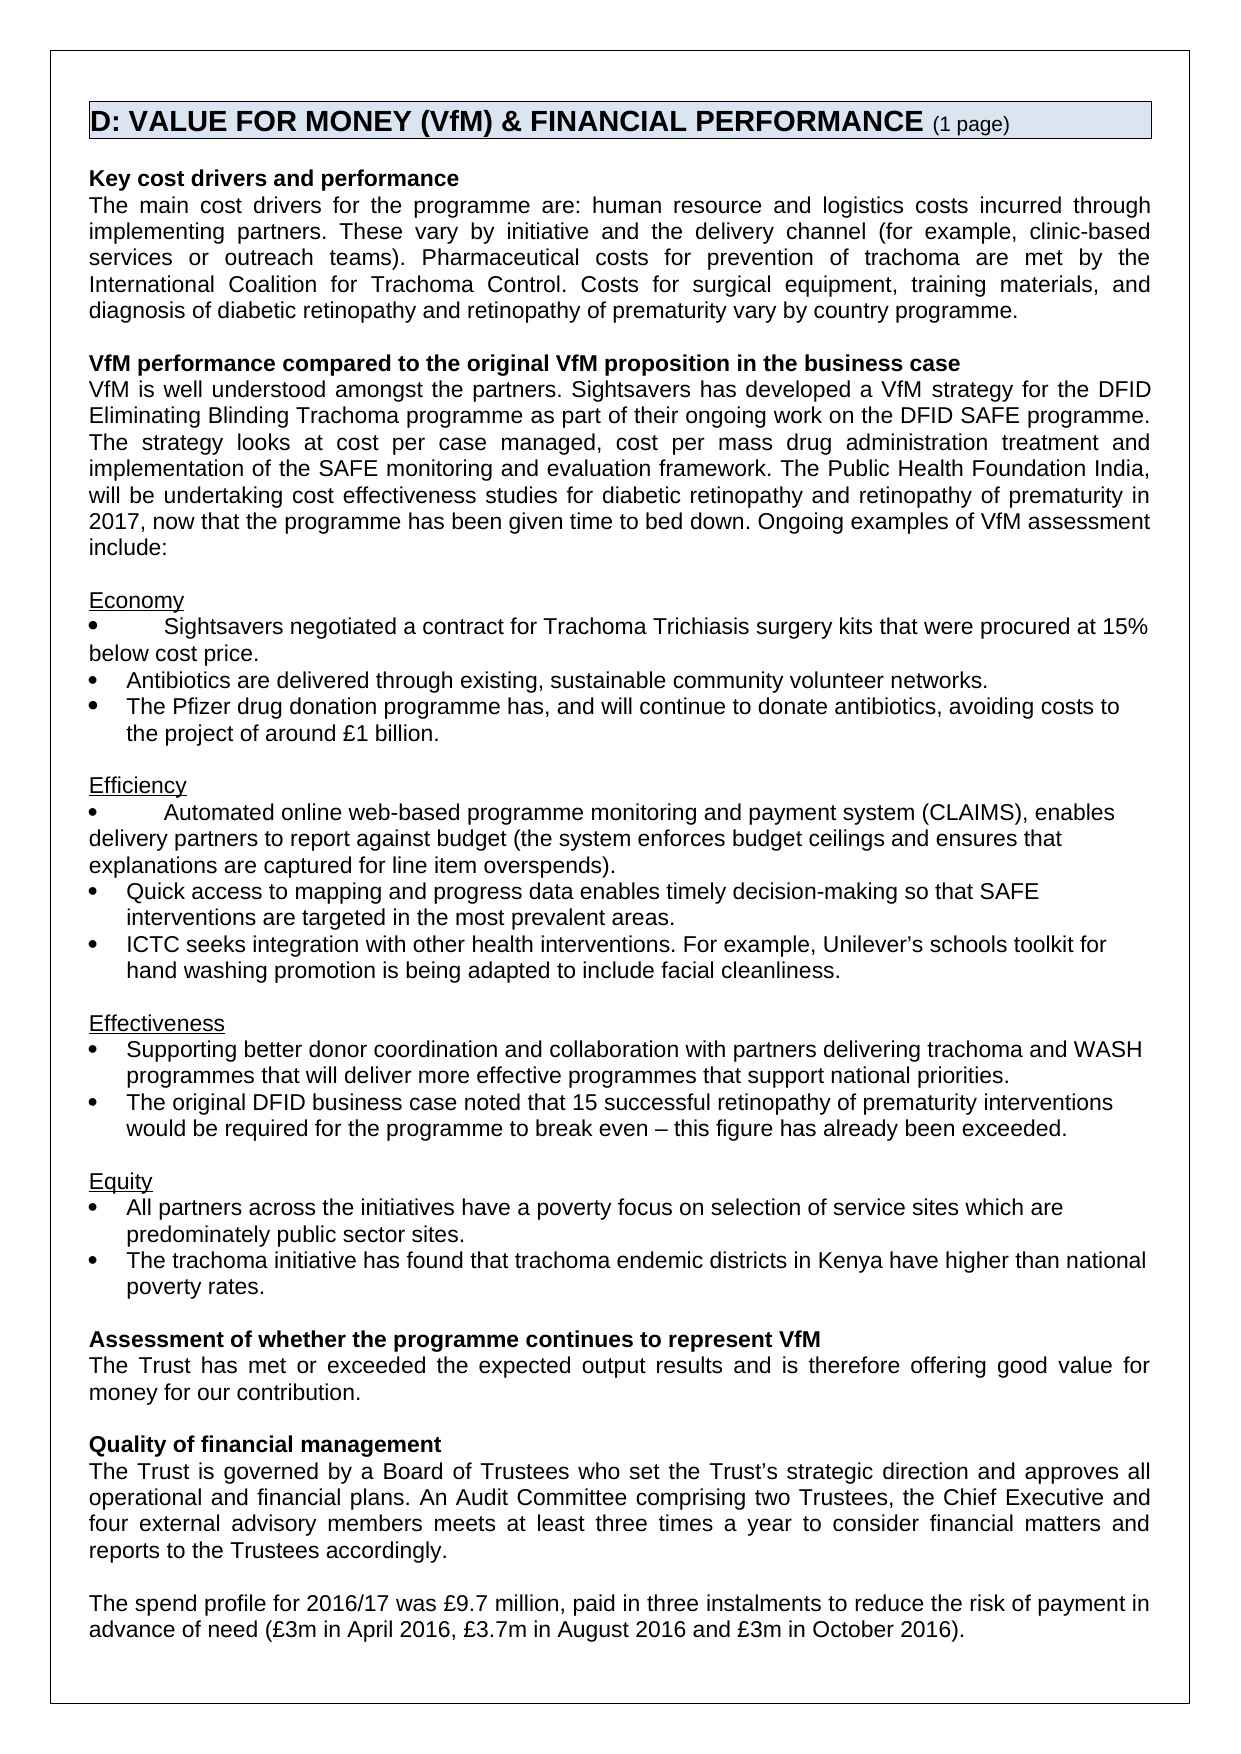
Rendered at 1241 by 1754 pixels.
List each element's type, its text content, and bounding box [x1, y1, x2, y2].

subtitle D: VALUE FOR MONEY (VfM) & FINANCIAL PERFORMANCE (1 page) [90, 102, 1151, 138]
list Automated online web-based programme monitoring and payment system (CLAIMS), enables delivery partners to report against budget (the system enforces budget ceilings and ensures that explanations are captured for line item overspends). [89, 799, 1153, 878]
list The original DFID business case noted that 15 successful retinopathy of prematurity interventions would be required for the programme to break even – this figure has already been exceeded. [89, 1089, 1152, 1141]
list The trachoma initiative has found that trachoma endemic districts in Kenya have higher than national poverty rates. [89, 1247, 1152, 1299]
text The spend profile for 2016/17 was £9.7 million, paid in three instalments to reduce the risk of payment in advance of need (£3m in April 2016, £3.7m in August 2016 and £3m in October 2016). [89, 1589, 1152, 1642]
text Efficiency [89, 772, 1152, 799]
list The Pfizer drug donation programme has, and will continue to donate antibiotics, avoiding costs to the project of around £1 billion. [89, 693, 1152, 746]
text The main cost drivers for the programme are: human resource and logistics costs incurred through implementing partners. These vary by initiative and the delivery channel (for example, clinic-based services or outreach teams). Pharmaceutical costs for prevention of trachoma are met by the International Coalition for Trachoma Control. Costs for surgical equipment, training materials, and diagnosis of diabetic retinopathy and retinopathy of prematurity vary by country programme. [89, 192, 1152, 323]
text The Trust is governed by a Board of Trustees who set the Trust’s strategic direction and approves all operational and financial plans. An Audit Committee comprising two Trustees, the Chief Executive and four external advisory members meets at least three times a year to consider financial matters and reports to the Trustees accordingly. [89, 1458, 1152, 1563]
text VfM is well understood amongst the partners. Sightsavers has developed a VfM strategy for the DFID Eliminating Blinding Trachoma programme as part of their ongoing work on the DFID SAFE programme. The strategy looks at cost per case managed, cost per mass drug administration treatment and implementation of the SAFE monitoring and evaluation framework. The Public Health Foundation India, will be undertaking cost effectiveness studies for diabetic retinopathy and retinopathy of prematurity in 2017, now that the programme has been given time to bed down. Ongoing examples of VfM assessment include: [89, 376, 1152, 561]
text Effectiveness [89, 1010, 1152, 1036]
list Antibiotics are delivered through existing, sustainable community volunteer networks. [89, 667, 1152, 693]
list Quick access to mapping and progress data enables timely decision-making so that SAFE interventions are targeted in the most prevalent areas. [89, 878, 1152, 931]
text Equity [89, 1168, 1152, 1194]
text Quality of financial management [89, 1431, 1152, 1458]
list Supporting better donor coordination and collaboration with partners delivering trachoma and WASH programmes that will deliver more effective programmes that support national priorities. [89, 1036, 1152, 1089]
text VfM performance compared to the original VfM proposition in the business case [89, 350, 1152, 376]
text Assessment of whether the programme continues to represent VfM [89, 1326, 1152, 1352]
text Key cost drivers and performance [89, 165, 1152, 192]
list Sightsavers negotiated a contract for Trachoma Trichiasis surgery kits that were procured at 15% below cost price. [89, 613, 1153, 667]
text Economy [89, 587, 1152, 613]
list ICTC seeks integration with other health interventions. For example, Unilever’s schools toolkit for hand washing promotion is being adapted to include facial cleanliness. [89, 931, 1152, 983]
list All partners across the initiatives have a poverty focus on selection of service sites which are predominately public sector sites. [89, 1194, 1152, 1247]
text The Trust has met or exceeded the expected output results and is therefore offering good value for money for our contribution. [89, 1352, 1152, 1405]
